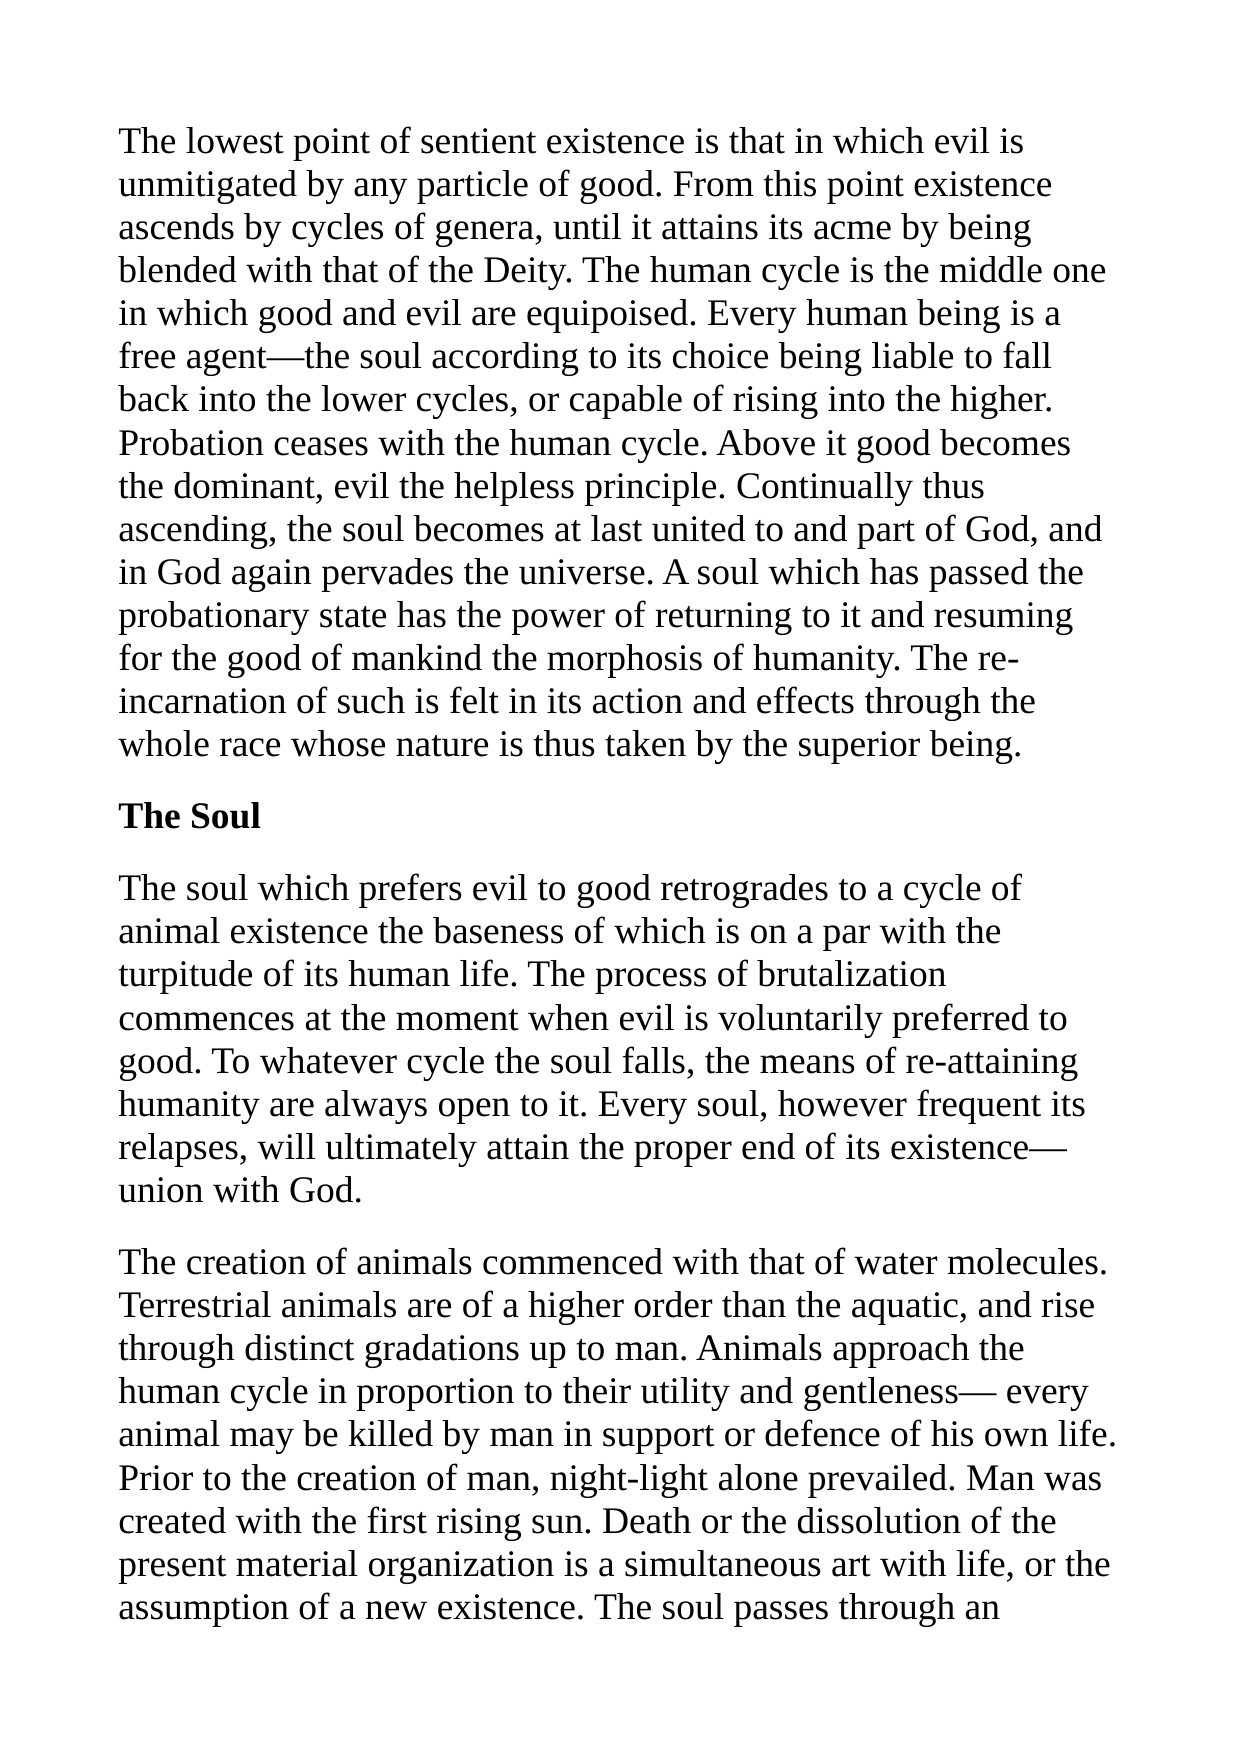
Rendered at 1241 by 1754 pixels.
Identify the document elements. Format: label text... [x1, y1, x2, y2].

text The Soul [118, 794, 1122, 837]
text Probation ceases with the human cycle. Above it good becomes the dominant, evil the helpless principle. Continually thus ascending, the soul becomes at last united to and part of God, and in God again pervades the universe. A soul which has passed the probationary state has the power of returning to it and resuming for the good of mankind the morphosis of humanity. The re-incarnation of such is felt in its action and effects through the whole race whose nature is thus taken by the superior being. [118, 420, 1122, 765]
text The soul which prefers evil to good retrogrades to a cycle of animal existence the baseness of which is on a par with the turpitude of its human life. The process of brutalization commences at the moment when evil is voluntarily preferred to good. To whatever cycle the soul falls, the means of re-attaining humanity are always open to it. Every soul, however frequent its relapses, will ultimately attain the proper end of its existence—union with God. [118, 866, 1122, 1211]
text The lowest point of sentient existence is that in which evil is unmitigated by any particle of good. From this point existence ascends by cycles of genera, until it attains its acme by being blended with that of the Deity. The human cycle is the middle one in which good and evil are equipoised. Every human being is a free agent—the soul according to its choice being liable to fall back into the lower cycles, or capable of rising into the higher. [118, 118, 1122, 420]
text The creation of animals commenced with that of water molecules. Terrestrial animals are of a higher order than the aquatic, and rise through distinct gradations up to man. Animals approach the human cycle in proportion to their utility and gentleness— every animal may be killed by man in support or defence of his own life. [118, 1239, 1122, 1455]
text Prior to the creation of man, night-light alone prevailed. Man was created with the first rising sun. Death or the dissolution of the present material organization is a simultaneous art with life, or the assumption of a new existence. The soul passes through an [118, 1455, 1122, 1627]
